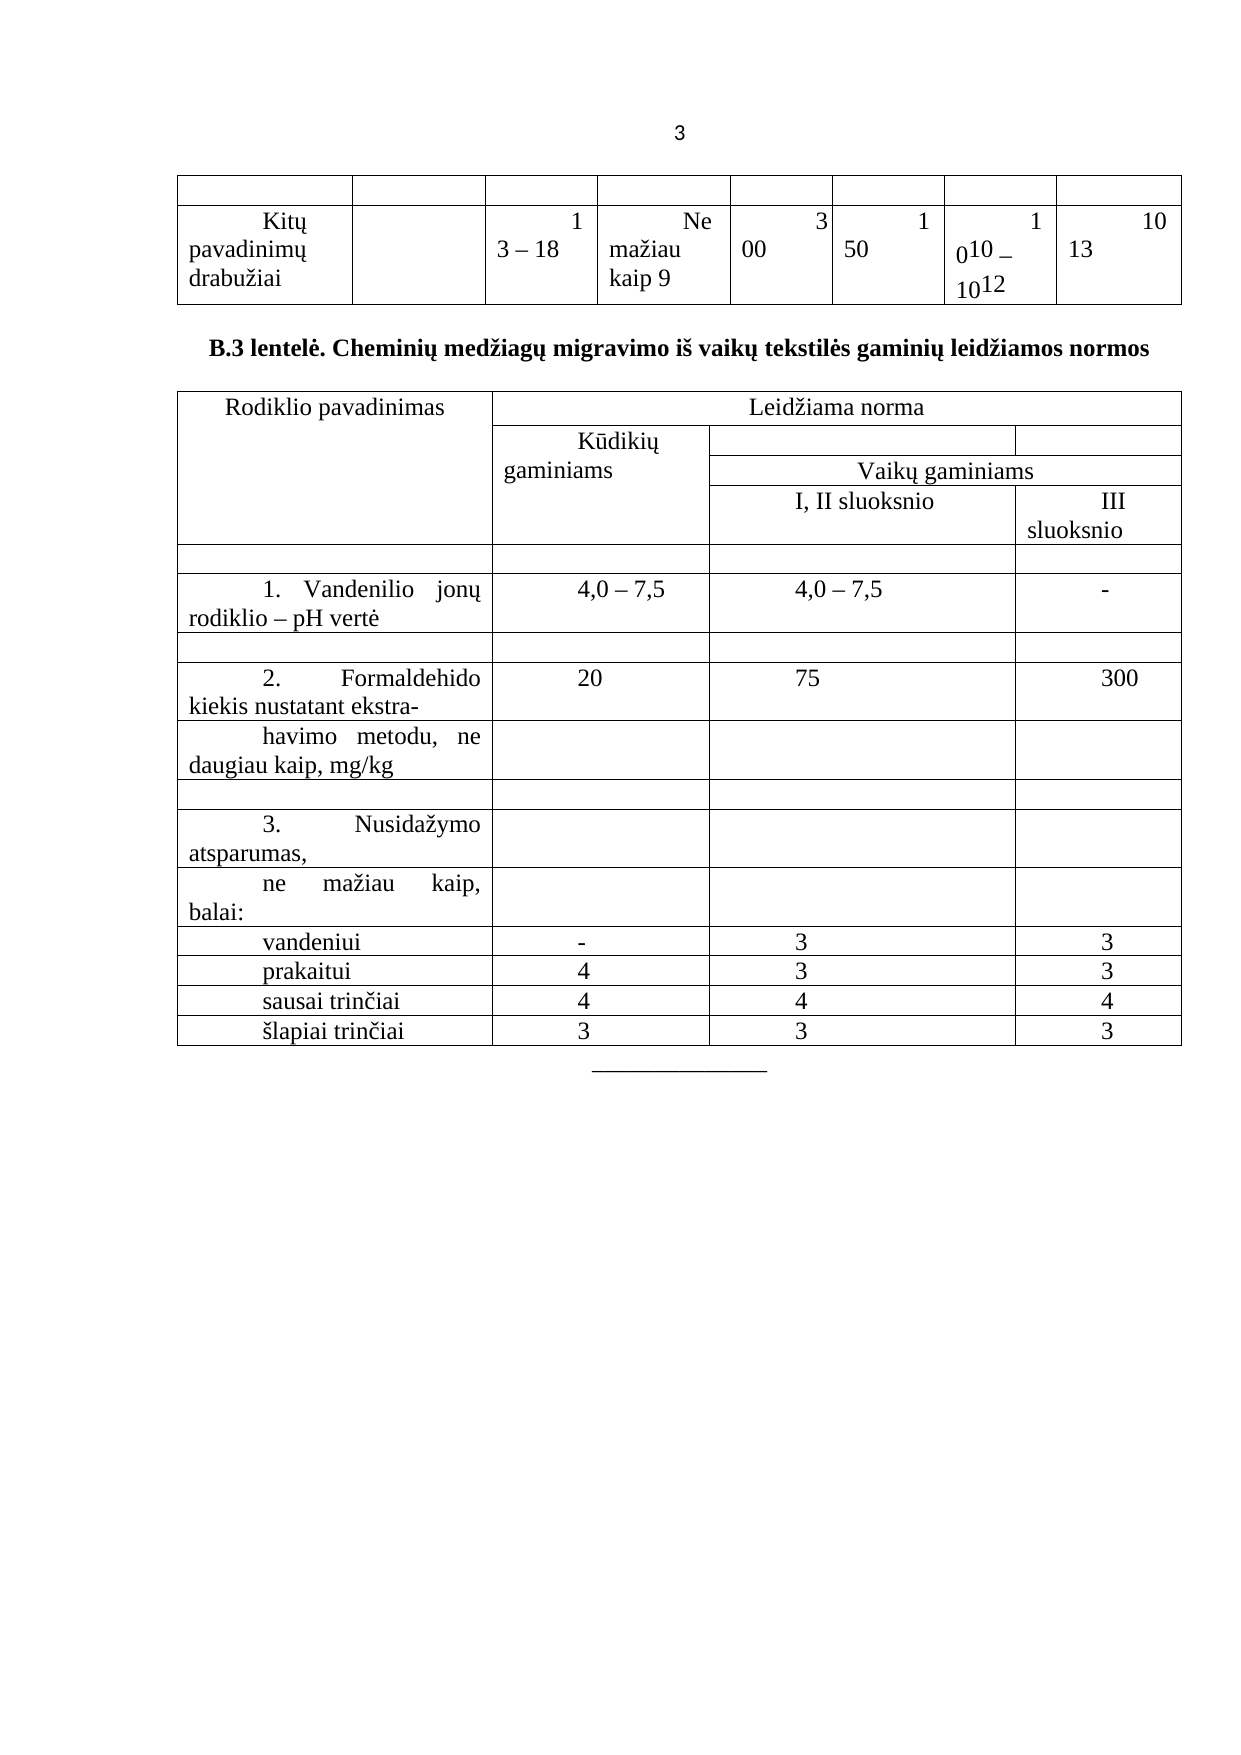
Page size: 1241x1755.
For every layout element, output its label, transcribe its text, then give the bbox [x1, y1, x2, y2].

table_cell 3 [1016, 927, 1181, 955]
table_cell [178, 545, 492, 573]
table_cell [178, 780, 492, 808]
table_cell [493, 868, 709, 926]
table_cell [353, 176, 485, 205]
table_cell 4 [493, 956, 709, 985]
table_cell 300 [731, 206, 832, 303]
table_cell 3 [710, 1016, 1015, 1045]
table_cell Kitų pavadinimų drabužiai [178, 206, 352, 303]
table_cell havimo metodu, ne daugiau kaip, mg/kg [178, 721, 492, 779]
table_cell šlapiai trinčiai [178, 1016, 492, 1045]
table_cell kūdikių gaminiams [493, 426, 709, 543]
table_cell [1016, 868, 1181, 926]
table_cell [710, 721, 1015, 779]
table_cell [1016, 633, 1181, 662]
text ______________ [177, 1046, 1181, 1074]
table_cell 4 [493, 986, 709, 1015]
table_cell 300 [1016, 663, 1181, 720]
table_cell [710, 780, 1015, 808]
table_cell Ne mažiau kaip 9 [598, 206, 730, 303]
table_cell [1016, 545, 1181, 573]
table_cell I, II sluoksnio [710, 486, 1015, 543]
table_cell [710, 868, 1015, 926]
table_cell 1010 – 1012 [945, 206, 1056, 303]
table_cell 2. Formaldehido kiekis nustatant ekstra- [178, 663, 492, 720]
table_cell prakaitui [178, 956, 492, 985]
table_cell 3 [1016, 956, 1181, 985]
table_cell [710, 426, 1015, 455]
table_cell 20 [493, 663, 709, 720]
table_cell 3 [493, 1016, 709, 1045]
table_header Leidžiama norma [493, 392, 1181, 425]
table_cell 1. Vandenilio jonų rodiklio – pH vertė [178, 574, 492, 632]
table_cell 150 [833, 206, 944, 303]
table_cell vaikų gaminiams [710, 456, 1181, 485]
table_cell 4,0 – 7,5 [493, 574, 709, 632]
table_cell sausai trinčiai [178, 986, 492, 1015]
table_cell [178, 633, 492, 662]
table_cell 3 [710, 956, 1015, 985]
table_cell 3. Nusidažymo atsparumas, [178, 810, 492, 867]
table_cell 13 – 18 [486, 206, 597, 303]
table_cell [493, 721, 709, 779]
table_cell [710, 810, 1015, 867]
table_cell [493, 633, 709, 662]
table_cell 4 [1016, 986, 1181, 1015]
table_cell ne mažiau kaip, balai: [178, 868, 492, 926]
table_cell 3 [710, 927, 1015, 955]
table_cell vandeniui [178, 927, 492, 955]
table_cell [1016, 721, 1181, 779]
text B.3 lentelė. Cheminių medžiagų migravimo iš vaikų tekstilės gaminių leidžiamos normos [177, 333, 1181, 362]
table_cell [493, 545, 709, 573]
table_header Rodiklio pavadinimas [178, 392, 492, 543]
table_cell 1013 [1057, 206, 1181, 303]
table_cell [1016, 810, 1181, 867]
table_cell 3 [1016, 1016, 1181, 1045]
table_cell [353, 206, 485, 303]
table_cell 4,0 – 7,5 [710, 574, 1015, 632]
table_cell [598, 176, 730, 205]
table_cell - [1016, 574, 1181, 632]
table_cell [178, 176, 352, 205]
table_cell 75 [710, 663, 1015, 720]
table_cell [1016, 780, 1181, 808]
table_cell [833, 176, 944, 205]
table_cell - [493, 927, 709, 955]
table_cell [493, 810, 709, 867]
table_cell [486, 176, 597, 205]
table_cell [710, 633, 1015, 662]
table_cell 4 [710, 986, 1015, 1015]
table_cell [945, 176, 1056, 205]
table_cell III sluoksnio [1016, 486, 1181, 543]
table_cell [1016, 426, 1181, 455]
table_cell [1057, 176, 1181, 205]
table_cell [493, 780, 709, 808]
table_cell [710, 545, 1015, 573]
table_cell [731, 176, 832, 205]
